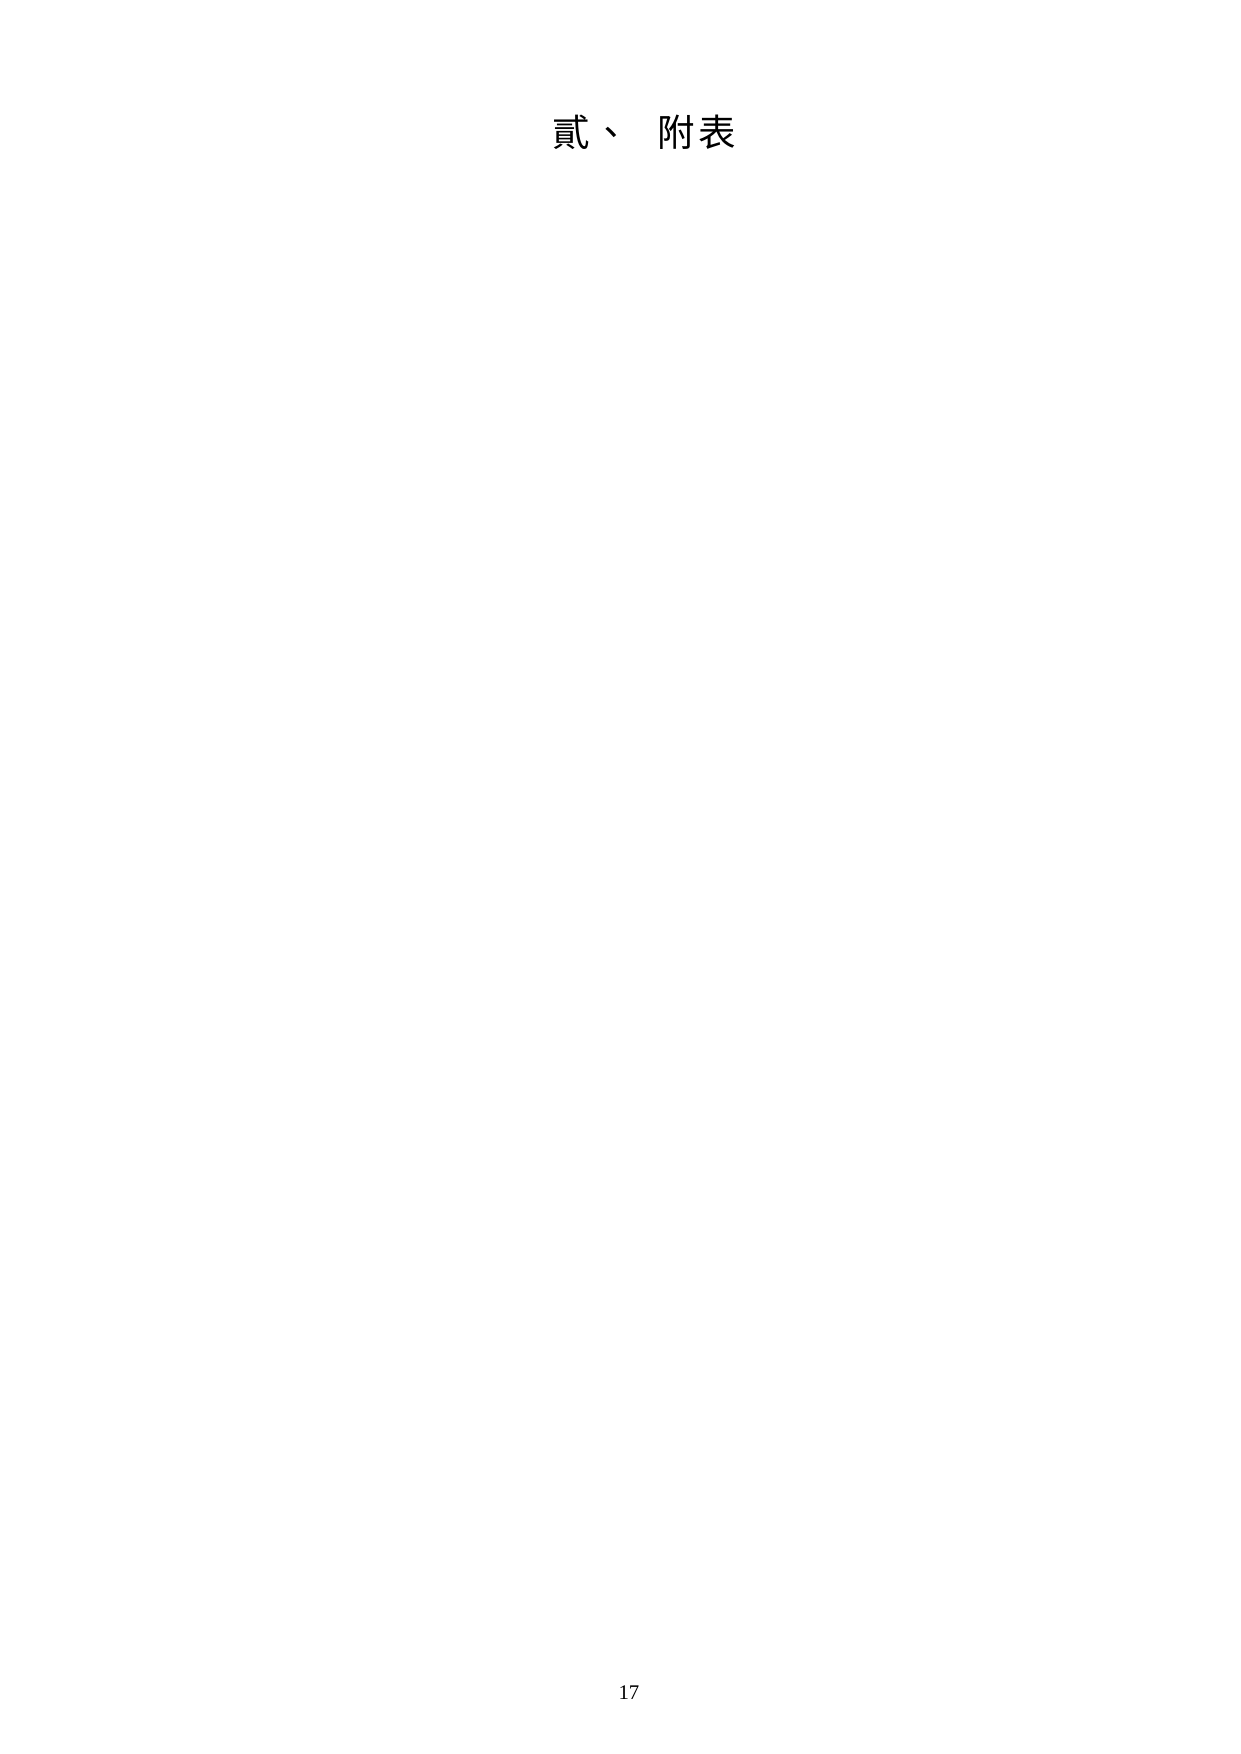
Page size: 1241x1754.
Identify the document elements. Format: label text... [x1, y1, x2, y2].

subtitle 附表 [178, 88, 1103, 151]
